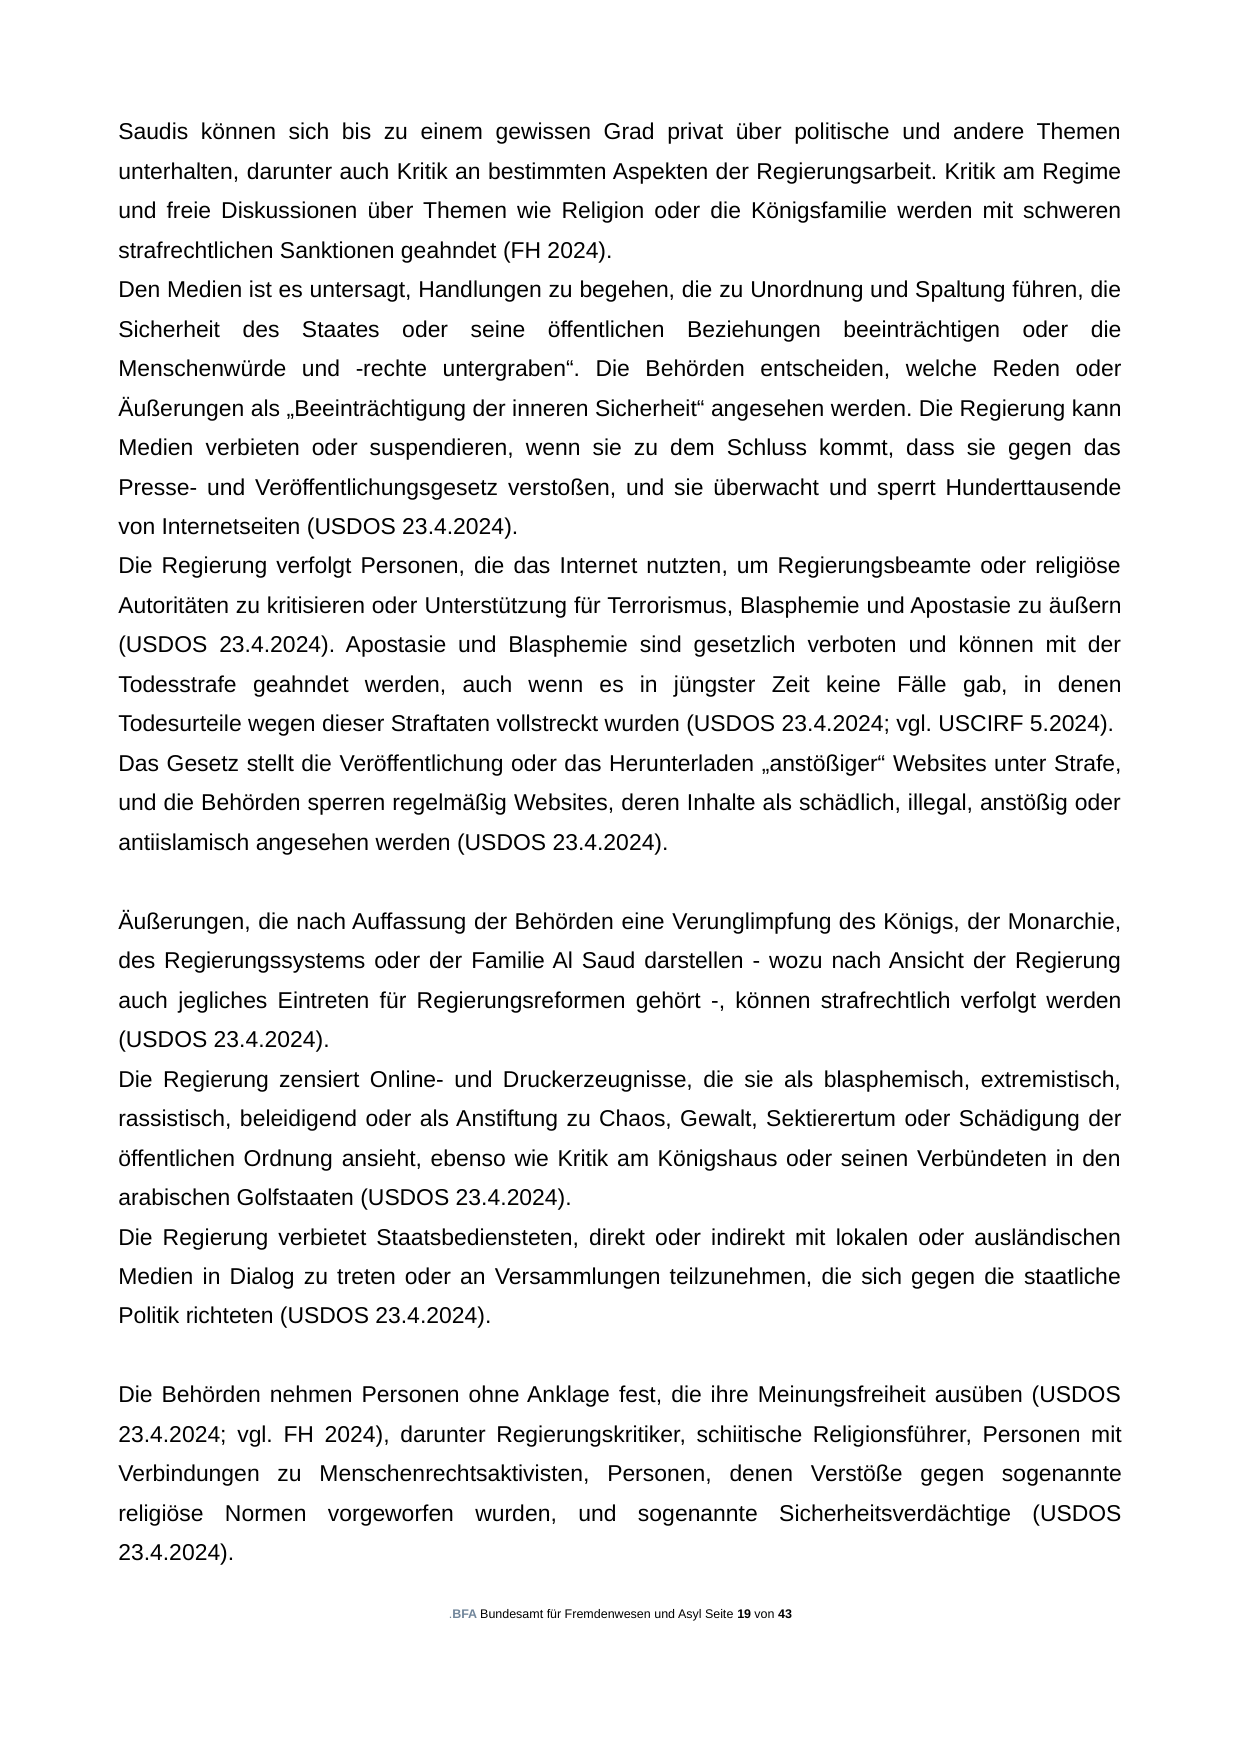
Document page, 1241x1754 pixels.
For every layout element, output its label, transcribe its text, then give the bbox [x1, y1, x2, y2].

text Saudis können sich bis zu einem gewissen Grad privat über politische und andere Themen unterhalten, darunter auch Kritik an bestimmten Aspekten der Regierungsarbeit. Kritik am Regime und freie Diskussionen über Themen wie Religion oder die Königsfamilie werden mit schweren strafrechtlichen Sanktionen geahndet (FH 2024). [118, 118, 1122, 263]
text Das Gesetz stellt die Veröffentlichung oder das Herunterladen „anstößiger“ Websites unter Strafe, und die Behörden sperren regelmäßig Websites, deren Inhalte als schädlich, illegal, anstößig oder antiislamisch angesehen werden (USDOS 23.4.2024). [118, 750, 1122, 855]
text Die Regierung verbietet Staatsbediensteten, direkt oder indirekt mit lokalen oder ausländischen Medien in Dialog zu treten oder an Versammlungen teilzunehmen, die sich gegen die staatliche Politik richteten (USDOS 23.4.2024). [118, 1223, 1122, 1329]
text Den Medien ist es untersagt, Handlungen zu begehen, die zu Unordnung und Spaltung führen, die Sicherheit des Staates oder seine öffentlichen Beziehungen beeinträchtigen oder die Menschenwürde und -rechte untergraben“. Die Behörden entscheiden, welche Reden oder Äußerungen als „Beeinträchtigung der inneren Sicherheit“ angesehen werden. Die Regierung kann Medien verbieten oder suspendieren, wenn sie zu dem Schluss kommt, dass sie gegen das Presse- und Veröffentlichungsgesetz verstoßen, und sie überwacht und sperrt Hunderttausende von Internetseiten (USDOS 23.4.2024). [118, 276, 1122, 539]
text Die Regierung verfolgt Personen, die das Internet nutzten, um Regierungsbeamte oder religiöse Autoritäten zu kritisieren oder Unterstützung für Terrorismus, Blasphemie und Apostasie zu äußern (USDOS 23.4.2024). Apostasie und Blasphemie sind gesetzlich verboten und können mit der Todesstrafe geahndet werden, auch wenn es in jüngster Zeit keine Fälle gab, in denen Todesurteile wegen dieser Straftaten vollstreckt wurden (USDOS 23.4.2024; vgl. USCIRF 5.2024). [118, 552, 1122, 737]
text Äußerungen, die nach Auffassung der Behörden eine Verunglimpfung des Königs, der Monarchie, des Regierungssystems oder der Familie Al Saud darstellen - wozu nach Ansicht der Regierung auch jegliches Eintreten für Regierungsreformen gehört -, können strafrechtlich verfolgt werden (USDOS 23.4.2024). [118, 908, 1122, 1052]
text Die Behörden nehmen Personen ohne Anklage fest, die ihre Meinungsfreiheit ausüben (USDOS 23.4.2024; vgl. FH 2024), darunter Regierungskritiker, schiitische Religionsführer, Personen mit Verbindungen zu Menschenrechtsaktivisten, Personen, denen Verstöße gegen sogenannte religiöse Normen vorgeworfen wurden, und sogenannte Sicherheitsverdächtige (USDOS 23.4.2024). [118, 1381, 1122, 1566]
text Die Regierung zensiert Online- und Druckerzeugnisse, die sie als blasphemisch, extremistisch, rassistisch, beleidigend oder als Anstiftung zu Chaos, Gewalt, Sektierertum oder Schädigung der öffentlichen Ordnung ansieht, ebenso wie Kritik am Königshaus oder seinen Verbündeten in den arabischen Golfstaaten (USDOS 23.4.2024). [118, 1066, 1122, 1210]
